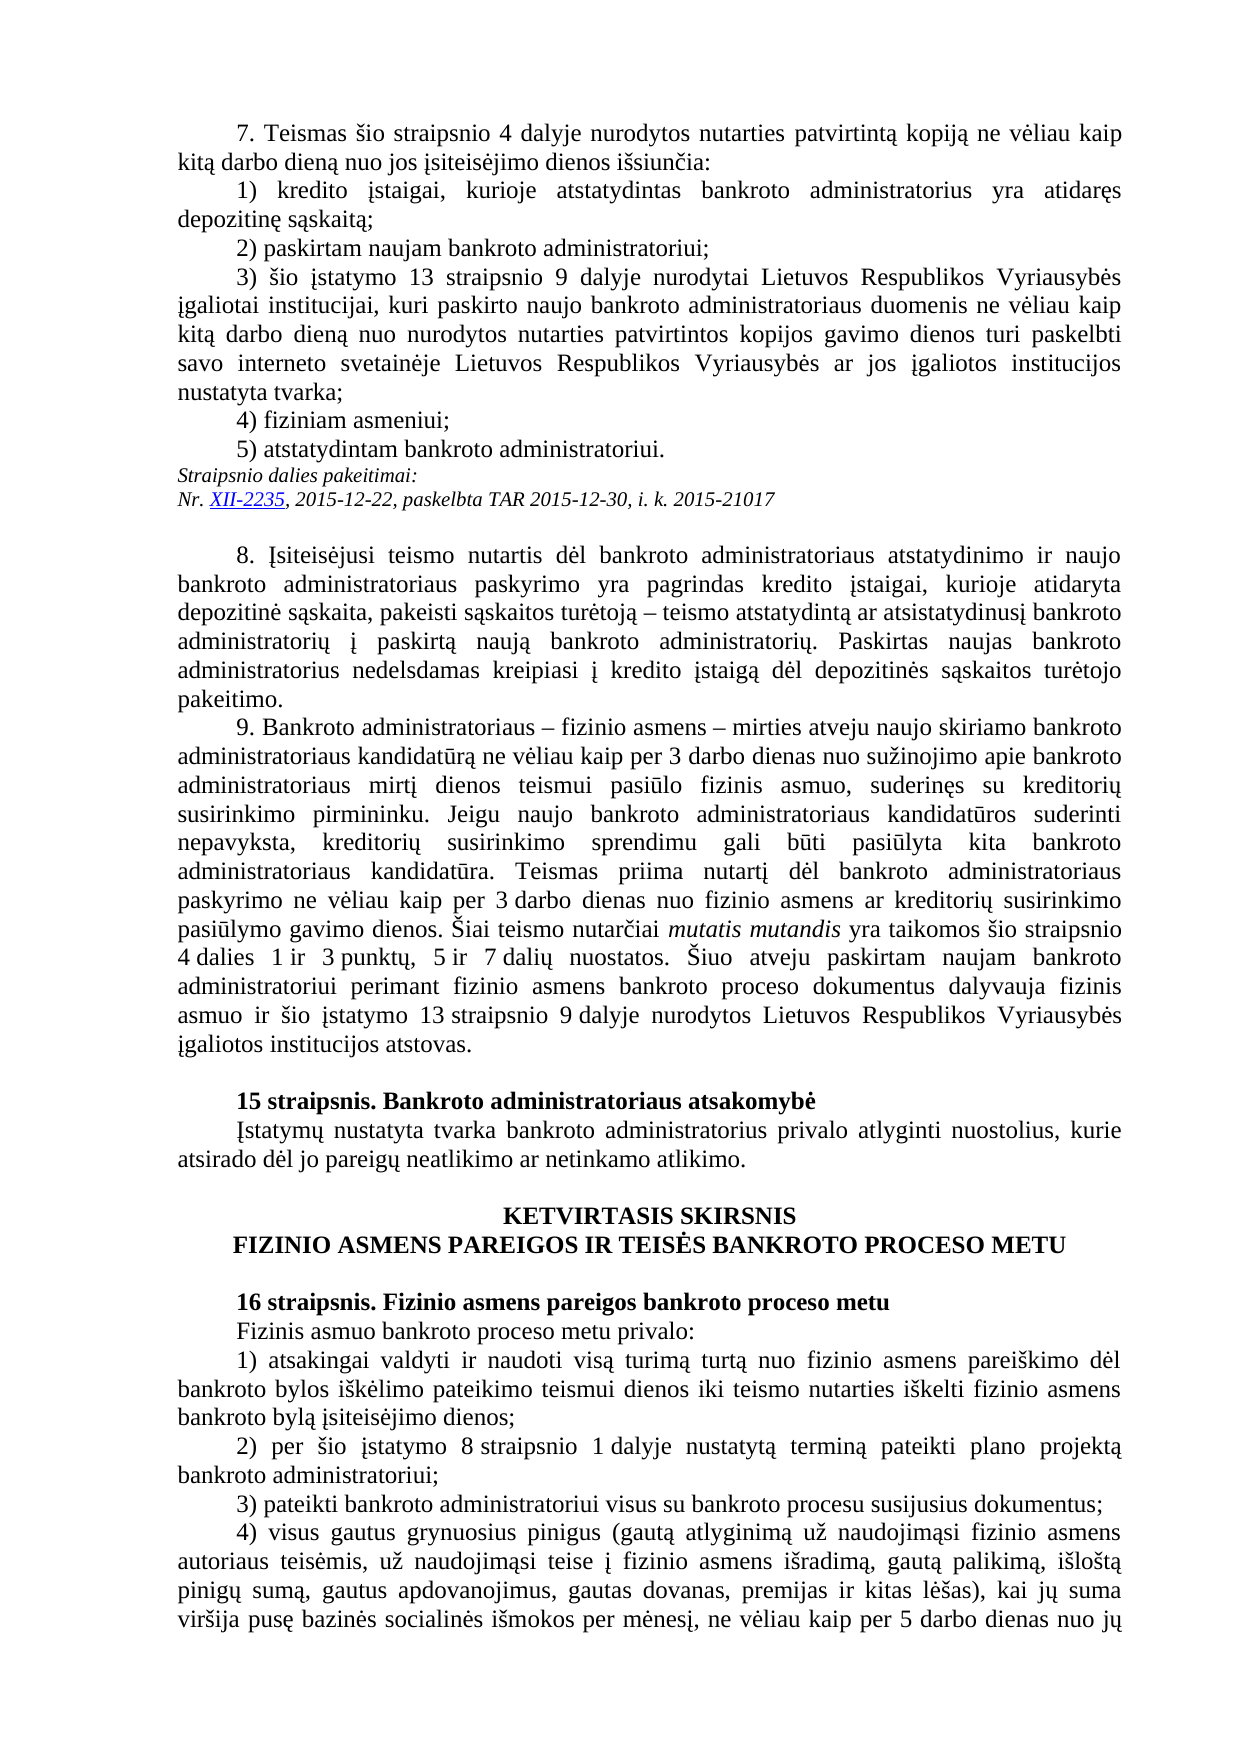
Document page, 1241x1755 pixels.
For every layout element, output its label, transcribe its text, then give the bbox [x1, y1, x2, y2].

text 2) per šio įstatymo 8 straipsnio 1 dalyje nustatytą terminą pateikti plano projektą bankroto administratoriui; [177, 1431, 1122, 1489]
text 1) atsakingai valdyti ir naudoti visą turimą turtą nuo fizinio asmens pareiškimo dėl bankroto bylos iškėlimo pateikimo teismui dienos iki teismo nutarties iškelti fizinio asmens bankroto bylą įsiteisėjimo dienos; [177, 1345, 1122, 1431]
text 4) visus gautus grynuosius pinigus (gautą atlyginimą už naudojimąsi fizinio asmens autoriaus teisėmis, už naudojimąsi teise į fizinio asmens išradimą, gautą palikimą, išloštą pinigų sumą, gautus apdovanojimus, gautas dovanas, premijas ir kitas lėšas), kai jų suma viršija pusę bazinės socialinės išmokos per mėnesį, ne vėliau kaip per 5 darbo dienas nuo jų [177, 1517, 1122, 1632]
text Fizinis asmuo bankroto proceso metu privalo: [177, 1316, 1122, 1345]
text 4) fiziniam asmeniui; [177, 406, 1122, 434]
text Nr. XII-2235, 2015-12-22, paskelbta TAR 2015-12-30, i. k. 2015-21017 [177, 487, 1122, 511]
text 5) atstatydintam bankroto administratoriui. [177, 434, 1122, 463]
text 9. Bankroto administratoriaus – fizinio asmens – mirties atveju naujo skiriamo bankroto administratoriaus kandidatūrą ne vėliau kaip per 3 darbo dienas nuo sužinojimo apie bankroto administratoriaus mirtį dienos teismui pasiūlo fizinis asmuo, suderinęs su kreditorių susirinkimo pirmininku. Jeigu naujo bankroto administratoriaus kandidatūros suderinti nepavyksta, kreditorių susirinkimo sprendimu gali būti pasiūlyta kita bankroto administratoriaus kandidatūra. Teismas priima nutartį dėl bankroto administratoriaus paskyrimo ne vėliau kaip per 3 darbo dienas nuo fizinio asmens ar kreditorių susirinkimo pasiūlymo gavimo dienos. Šiai teismo nutarčiai mutatis mutandis yra taikomos šio straipsnio 4 dalies 1 ir 3 punktų, 5 ir 7 dalių nuostatos. Šiuo atveju paskirtam naujam bankroto administratoriui perimant fizinio asmens bankroto proceso dokumentus dalyvauja fizinis asmuo ir šio įstatymo 13 straipsnio 9 dalyje nurodytos Lietuvos Respublikos Vyriausybės įgaliotos institucijos atstovas. [177, 712, 1122, 1057]
text 7. Teismas šio straipsnio 4 dalyje nurodytos nutarties patvirtintą kopiją ne vėliau kaip kitą darbo dieną nuo jos įsiteisėjimo dienos išsiunčia: [177, 118, 1122, 176]
text 3) šio įstatymo 13 straipsnio 9 dalyje nurodytai Lietuvos Respublikos Vyriausybės įgaliotai institucijai, kuri paskirto naujo bankroto administratoriaus duomenis ne vėliau kaip kitą darbo dieną nuo nurodytos nutarties patvirtintos kopijos gavimo dienos turi paskelbti savo interneto svetainėje Lietuvos Respublikos Vyriausybės ar jos įgaliotos institucijos nustatyta tvarka; [177, 262, 1122, 406]
text 1) kredito įstaigai, kurioje atstatydintas bankroto administratorius yra atidaręs depozitinę sąskaitą; [177, 176, 1122, 233]
text FIZINIO ASMENS PAREIGOS IR TEISĖS BANKROTO PROCESO METU [177, 1230, 1122, 1259]
text Straipsnio dalies pakeitimai: [177, 463, 1122, 487]
text 3) pateikti bankroto administratoriui visus su bankroto procesu susijusius dokumentus; [177, 1489, 1122, 1517]
text 16 straipsnis. Fizinio asmens pareigos bankroto proceso metu [177, 1287, 1122, 1316]
text 8. Įsiteisėjusi teismo nutartis dėl bankroto administratoriaus atstatydinimo ir naujo bankroto administratoriaus paskyrimo yra pagrindas kredito įstaigai, kurioje atidaryta depozitinė sąskaita, pakeisti sąskaitos turėtoją – teismo atstatydintą ar atsistatydinusį bankroto administratorių į paskirtą naują bankroto administratorių. Paskirtas naujas bankroto administratorius nedelsdamas kreipiasi į kredito įstaigą dėl depozitinės sąskaitos turėtojo pakeitimo. [177, 540, 1122, 712]
text 2) paskirtam naujam bankroto administratoriui; [177, 233, 1122, 262]
text KETVIRTASIS SKIRSNIS [177, 1201, 1122, 1230]
text Įstatymų nustatyta tvarka bankroto administratorius privalo atlyginti nuostolius, kurie atsirado dėl jo pareigų neatlikimo ar netinkamo atlikimo. [177, 1115, 1122, 1172]
text 15 straipsnis. Bankroto administratoriaus atsakomybė [177, 1086, 1122, 1115]
